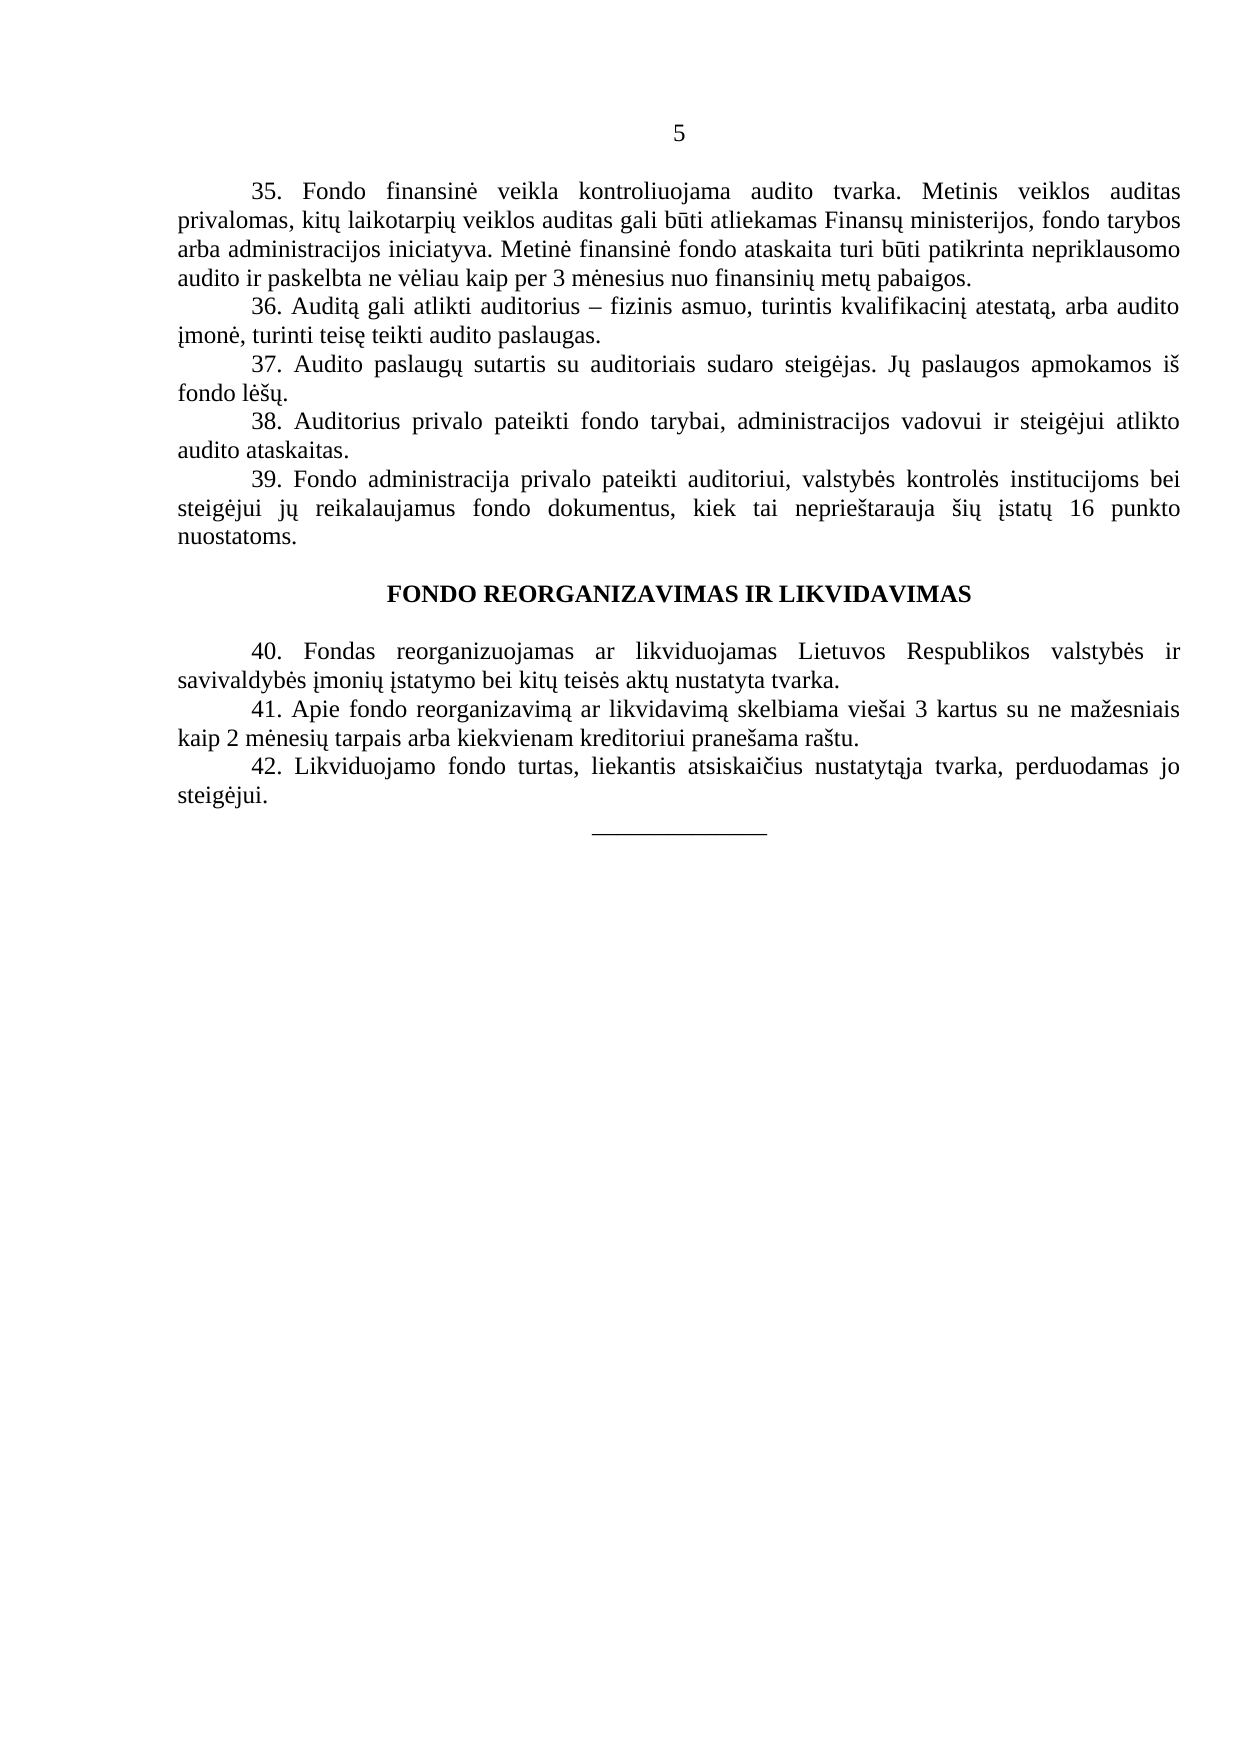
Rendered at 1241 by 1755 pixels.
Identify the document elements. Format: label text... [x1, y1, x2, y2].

text 35. Fondo finansinė veikla kontroliuojama audito tvarka. Metinis veiklos auditas privalomas, kitų laikotarpių veiklos auditas gali būti atliekamas Finansų ministerijos, fondo tarybos arba administracijos iniciatyva. Metinė finansinė fondo ataskaita turi būti patikrinta nepriklausomo audito ir paskelbta ne vėliau kaip per 3 mėnesius nuo finansinių metų pabaigos. [177, 176, 1181, 291]
text 39. Fondo administracija privalo pateikti auditoriui, valstybės kontrolės institucijoms bei steigėjui jų reikalaujamus fondo dokumentus, kiek tai neprieštarauja šių įstatų 16 punkto nuostatoms. [177, 464, 1181, 550]
text ______________ [177, 809, 1181, 838]
text 36. Auditą gali atlikti auditorius – fizinis asmuo, turintis kvalifikacinį atestatą, arba audito įmonė, turinti teisę teikti audito paslaugas. [177, 291, 1181, 349]
text 37. Audito paslaugų sutartis su auditoriais sudaro steigėjas. Jų paslaugos apmokamos iš fondo lėšų. [177, 349, 1181, 406]
text Fondo reorganizavimas ir likvidavimas [177, 579, 1181, 608]
text 40. Fondas reorganizuojamas ar likviduojamas Lietuvos Respublikos valstybės ir savivaldybės įmonių įstatymo bei kitų teisės aktų nustatyta tvarka. [177, 636, 1181, 694]
text 38. Auditorius privalo pateikti fondo tarybai, administracijos vadovui ir steigėjui atlikto audito ataskaitas. [177, 406, 1181, 464]
text 42. Likviduojamo fondo turtas, liekantis atsiskaičius nustatytąja tvarka, perduodamas jo steigėjui. [177, 751, 1181, 809]
text 41. Apie fondo reorganizavimą ar likvidavimą skelbiama viešai 3 kartus su ne mažesniais kaip 2 mėnesių tarpais arba kiekvienam kreditoriui pranešama raštu. [177, 694, 1181, 751]
